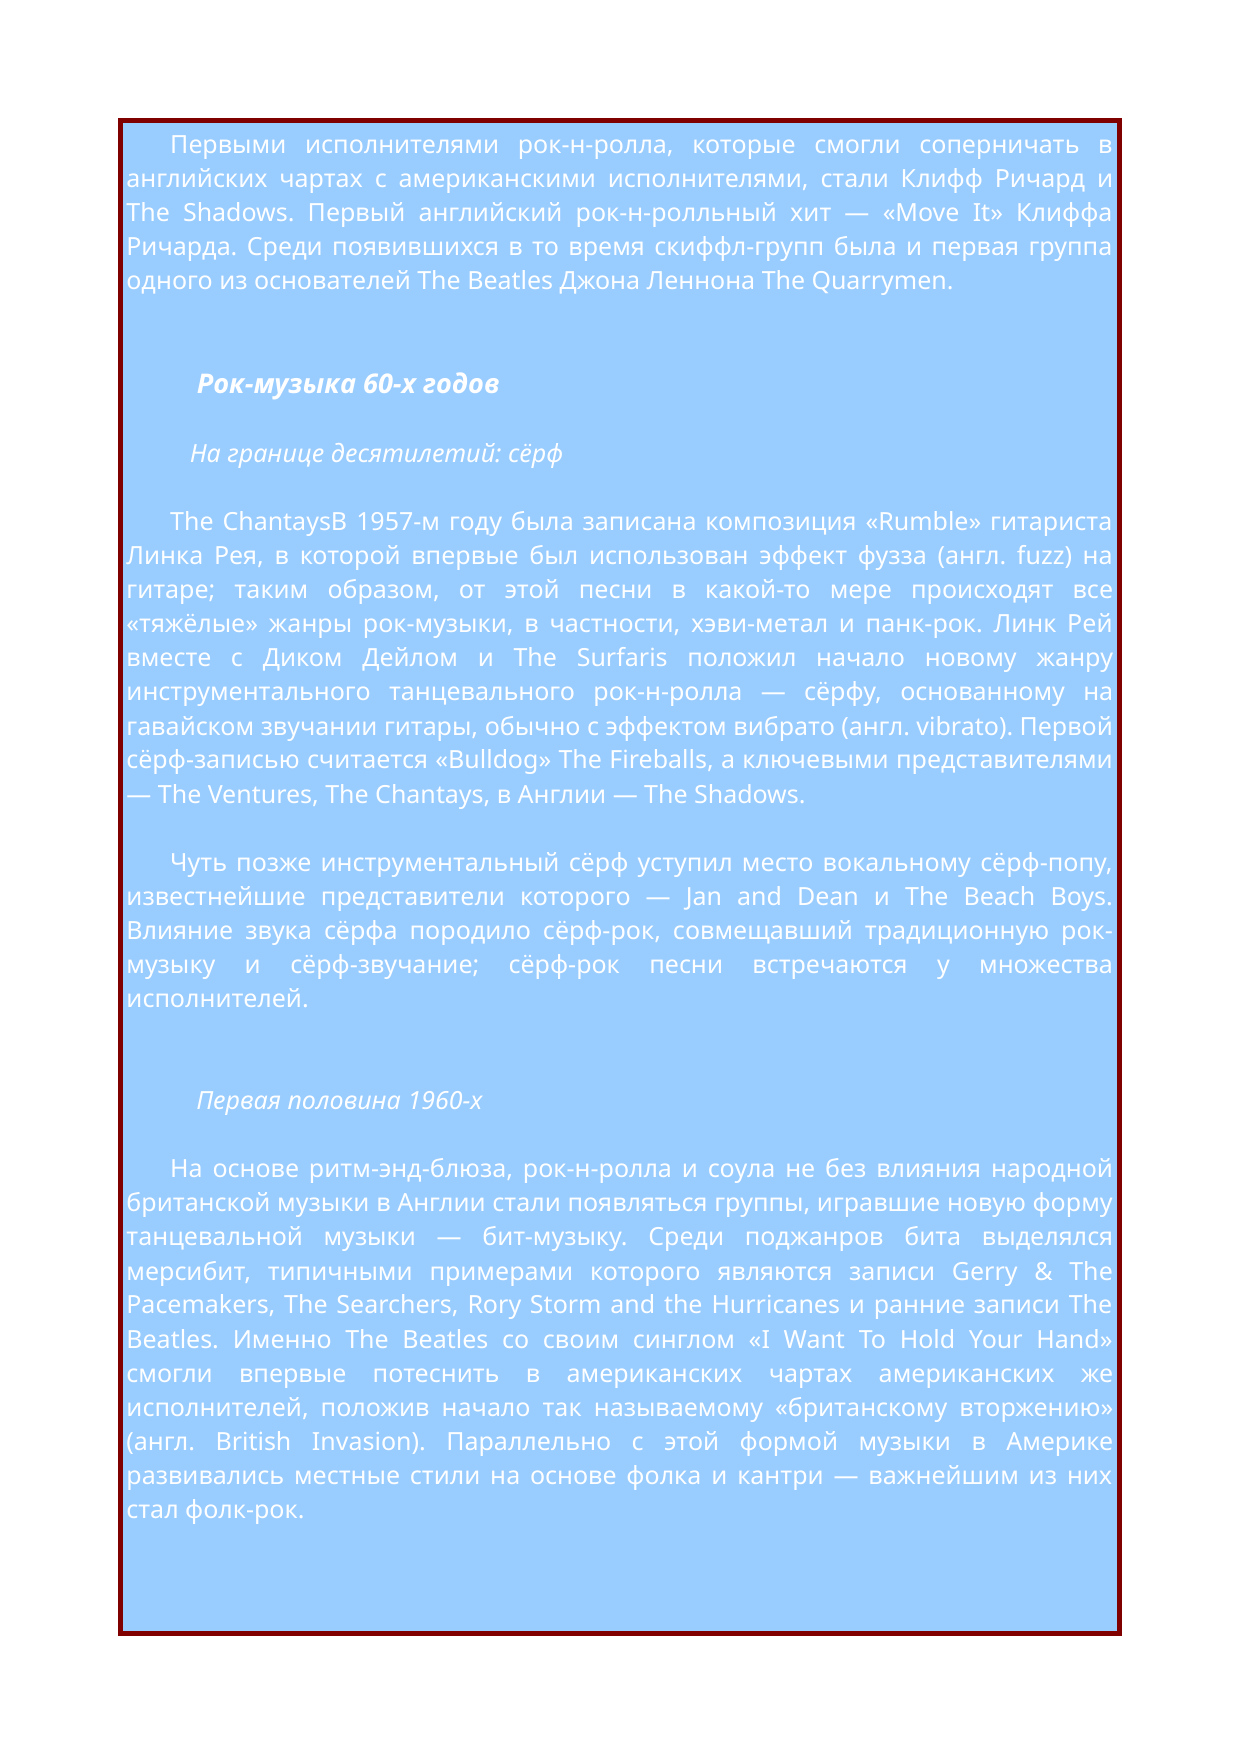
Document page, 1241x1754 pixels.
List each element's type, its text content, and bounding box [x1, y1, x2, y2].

text Чуть позже инструментальный сёрф уступил место вокальному сёрф-попу, известнейшие представители которого — Jan and Dean и The Beach Boys. Влияние звука сёрфа породило сёрф-рок, совмещавший традиционную рок-музыку и сёрф-звучание; сёрф-рок песни встречаются у множества исполнителей. [126, 844, 1114, 1015]
text На границе десятилетий: сёрф [126, 436, 1114, 470]
text На основе ритм-энд-блюза, рок-н-ролла и соула не без влияния народной британской музыки в Англии стали появляться группы, игравшие новую форму танцевальной музыки — бит-музыку. Среди поджанров бита выделялся мерсибит, типичными примерами которого являются записи Gerry & The Pacemakers, The Searchers, Rory Storm and the Hurricanes и ранние записи The Beatles. Именно The Beatles со своим синглом «I Want To Hold Your Hand» смогли впервые потеснить в американских чартах американских же исполнителей, положив начало так называемому «британскому вторжению» (англ. British Invasion). Параллельно с этой формой музыки в Америке развивались местные стили на основе фолка и кантри — важнейшим из них стал фолк-рок. [126, 1151, 1114, 1526]
text The ChantaysВ 1957-м году была записана композиция «Rumble» гитариста Линка Рея, в которой впервые был использован эффект фузза (англ. fuzz) на гитаре; таким образом, от этой песни в какой-то мере происходят все «тяжёлые» жанры рок-музыки, в частности, хэви-метал и панк-рок. Линк Рей вместе с Диком Дейлом и The Surfaris положил начало новому жанру инструментального танцевального рок-н-ролла — сёрфу, основанному на гавайском звучании гитары, обычно с эффектом вибрато (англ. vibrato). Первой сёрф-записью считается «Bulldog» The Fireballs, а ключевыми представителями — The Ventures, The Chantays, в Англии — The Shadows. [126, 504, 1114, 810]
text Первая половина 1960-х [126, 1083, 1114, 1117]
text Рок-музыка 60-х годов [126, 365, 1114, 402]
text Первыми исполнителями рок-н-ролла, которые смогли соперничать в английских чартах с американскими исполнителями, стали Клифф Ричард и The Shadows. Первый английский рок-н-ролльный хит — «Move It» Клиффа Ричарда. Среди появившихся в то время скиффл-групп была и первая группа одного из основателей The Beatles Джона Леннона The Quarrymen. [126, 126, 1114, 297]
